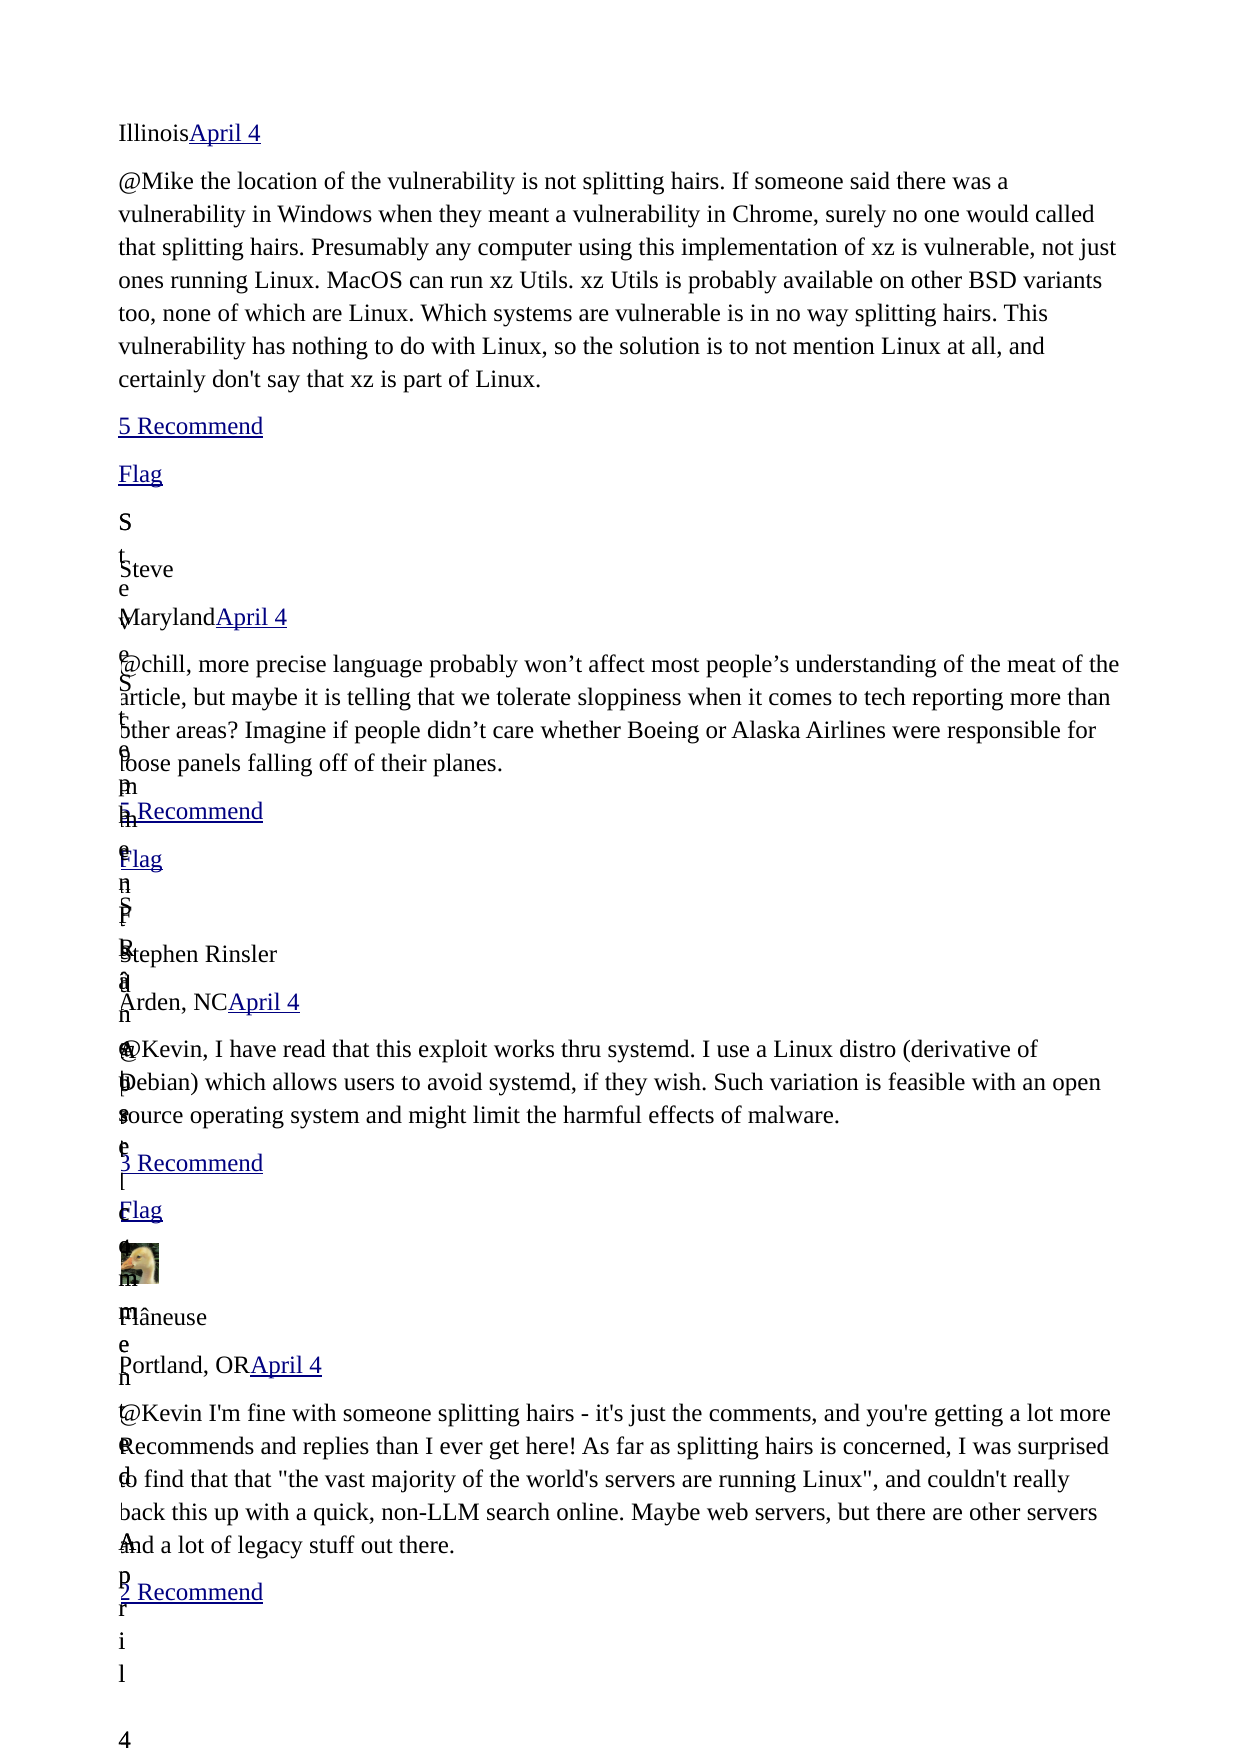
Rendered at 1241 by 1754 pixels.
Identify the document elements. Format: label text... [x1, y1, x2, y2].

text Flag [121, 1195, 1122, 1224]
text S [121, 507, 1122, 535]
text 2 Recommend [121, 1577, 1122, 1606]
picture [121, 1243, 126, 1251]
text Stephen Rinsler [121, 939, 1122, 968]
text 5 Recommend [118, 411, 1122, 440]
picture [129, 1276, 134, 1284]
text @chill, more precise language probably won’t affect most people’s understanding of the meat of the article, but maybe it is telling that we tolerate sloppiness when it comes to tech reporting more than other areas? Imagine if people didn’t care whether Boeing or Alaska Airlines were responsible for loose panels falling off of their planes. [121, 649, 1122, 777]
text Steve [121, 554, 1122, 583]
text Flag [121, 844, 1122, 872]
text 5 Recommend [121, 796, 1122, 825]
text 3 Recommend [121, 1148, 1122, 1177]
text Flâneuse [121, 1302, 1122, 1331]
text @Kevin I'm fine with someone splitting hairs - it's just the comments, and you're getting a lot more Recommends and replies than I ever get here! As far as splitting hairs is concerned, I was surprised to find that that "the vast majority of the world's servers are running Linux", and couldn't really back this up with a quick, non-LLM search online. Maybe web servers, but there are other servers and a lot of legacy stuff out there. [121, 1398, 1122, 1558]
text S [121, 891, 1122, 920]
text Arden, NCApril 4 [121, 987, 1122, 1015]
text Portland, ORApril 4 [121, 1350, 1122, 1379]
picture [122, 1276, 127, 1284]
text IllinoisApril 4 [118, 118, 1122, 147]
text Flag [118, 459, 1122, 488]
picture [121, 1243, 159, 1284]
text @Mike the location of the vulnerability is not splitting hairs. If someone said there was a vulnerability in Windows when they meant a vulnerability in Chrome, surely no one would called that splitting hairs. Presumably any computer using this implementation of xz is vulnerable, not just ones running Linux. MacOS can run xz Utils. xz Utils is probably available on other BSD variants too, none of which are Linux. Which systems are vulnerable is in no way splitting hairs. This vulnerability has nothing to do with Linux, so the solution is to not mention Linux at all, and certainly don't say that xz is part of Linux. [118, 166, 1122, 393]
text MarylandApril 4 [121, 602, 1122, 631]
text @Kevin, I have read that this exploit works thru systemd. I use a Linux distro (derivative of Debian) which allows users to avoid systemd, if they wish. Such variation is feasible with an open source operating system and might limit the harmful effects of malware. [121, 1034, 1122, 1129]
